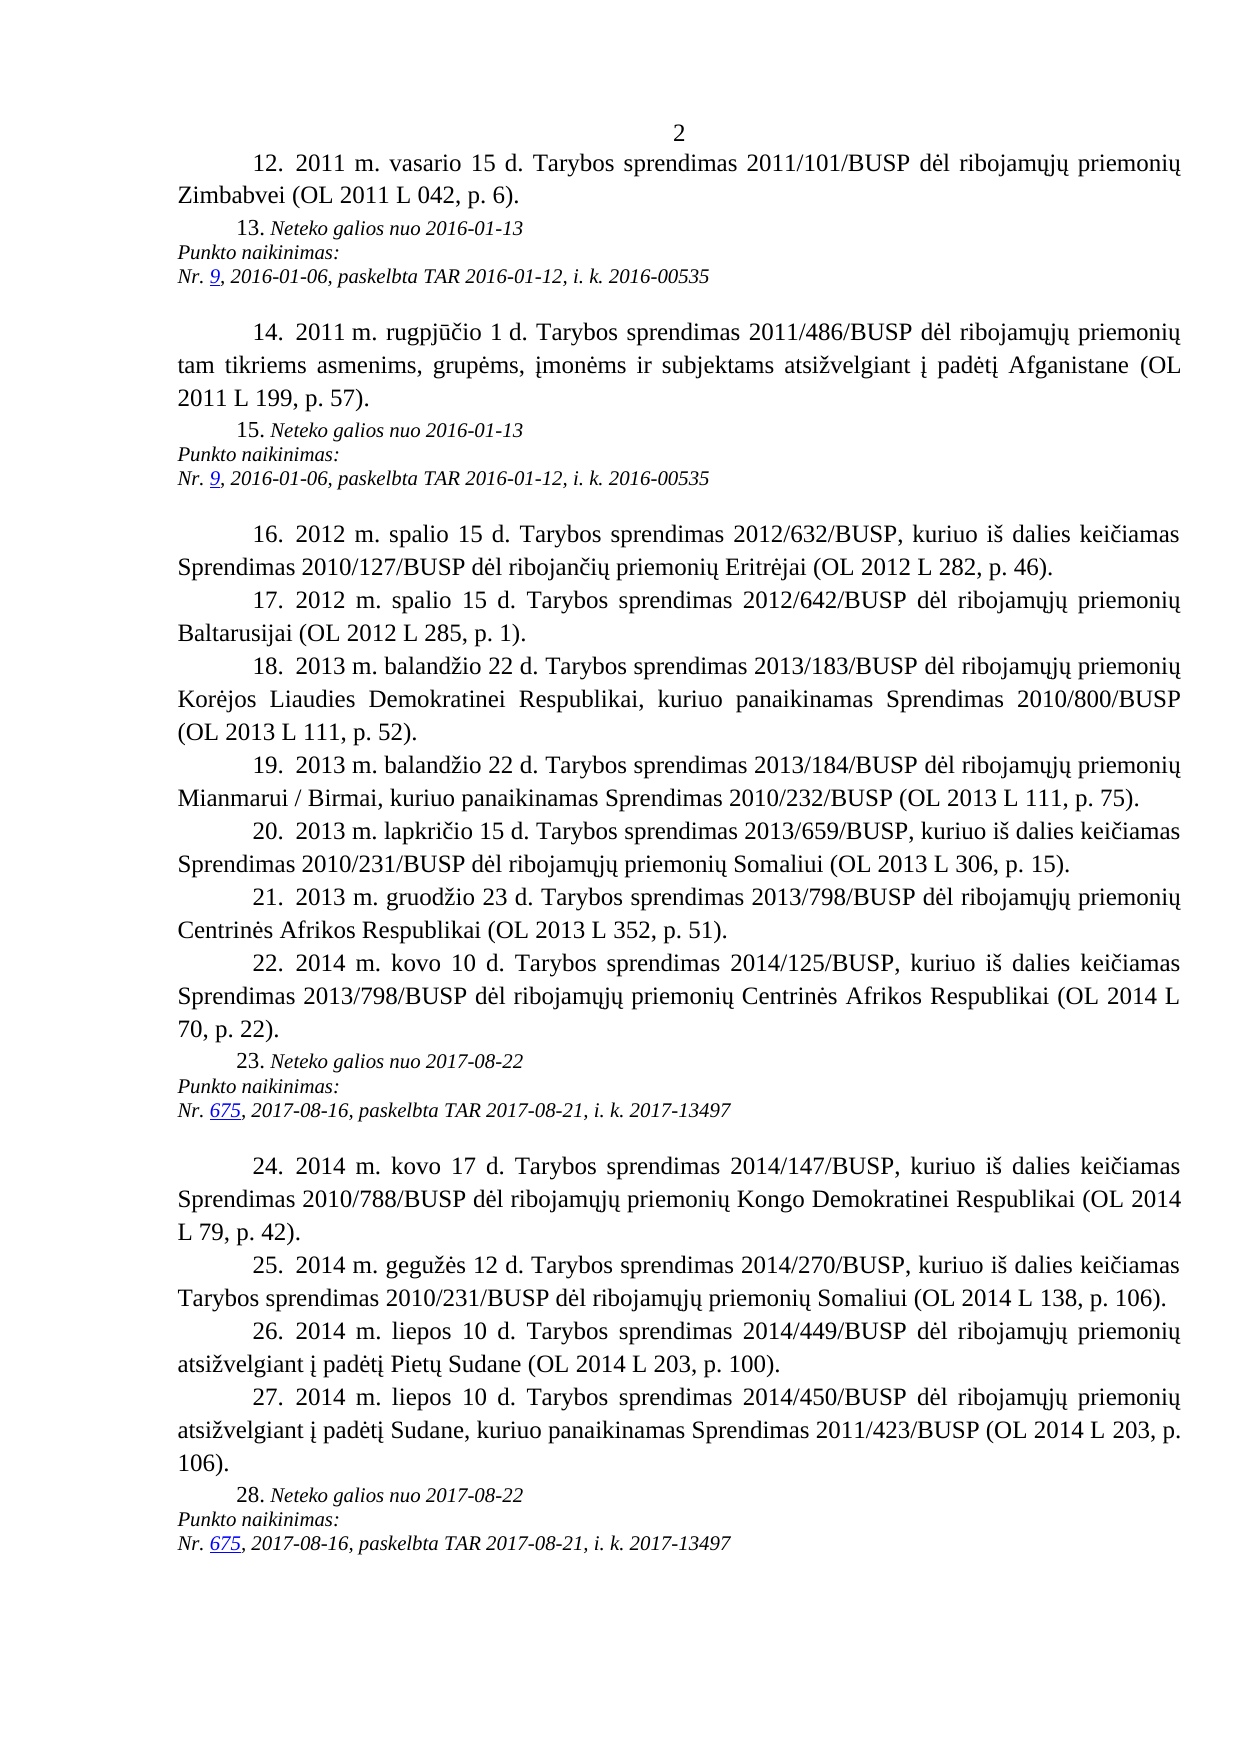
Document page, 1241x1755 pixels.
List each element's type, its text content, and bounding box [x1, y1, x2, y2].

text 15. Neteko galios nuo 2016-01-13 [177, 416, 1181, 442]
text Punkto naikinimas: [177, 1074, 1181, 1098]
text 19. 2013 m. balandžio 22 d. Tarybos sprendimas 2013/184/BUSP dėl ribojamųjų priemonių Mianmarui / Birmai, kuriuo panaikinamas Sprendimas 2010/232/BUSP (OL 2013 L 111, p. 75). [177, 750, 1181, 812]
text 13. Neteko galios nuo 2016-01-13 [177, 214, 1181, 240]
text Nr. 9, 2016-01-06, paskelbta TAR 2016-01-12, i. k. 2016-00535 [177, 466, 1181, 490]
text 21. 2013 m. gruodžio 23 d. Tarybos sprendimas 2013/798/BUSP dėl ribojamųjų priemonių Centrinės Afrikos Respublikai (OL 2013 L 352, p. 51). [177, 882, 1181, 944]
text 12. 2011 m. vasario 15 d. Tarybos sprendimas 2011/101/BUSP dėl ribojamųjų priemonių Zimbabvei (OL 2011 L 042, p. 6). [177, 148, 1181, 209]
text 22. 2014 m. kovo 10 d. Tarybos sprendimas 2014/125/BUSP, kuriuo iš dalies keičiamas Sprendimas 2013/798/BUSP dėl ribojamųjų priemonių Centrinės Afrikos Respublikai (OL 2014 L 70, p. 22). [177, 948, 1181, 1043]
text Punkto naikinimas: [177, 1507, 1181, 1531]
text Nr. 675, 2017-08-16, paskelbta TAR 2017-08-21, i. k. 2017-13497 [177, 1098, 1181, 1122]
text 17. 2012 m. spalio 15 d. Tarybos sprendimas 2012/642/BUSP dėl ribojamųjų priemonių Baltarusijai (OL 2012 L 285, p. 1). [177, 585, 1181, 647]
text 24. 2014 m. kovo 17 d. Tarybos sprendimas 2014/147/BUSP, kuriuo iš dalies keičiamas Sprendimas 2010/788/BUSP dėl ribojamųjų priemonių Kongo Demokratinei Respublikai (OL 2014 L 79, p. 42). [177, 1151, 1181, 1246]
text 26. 2014 m. liepos 10 d. Tarybos sprendimas 2014/449/BUSP dėl ribojamųjų priemonių atsižvelgiant į padėtį Pietų Sudane (OL 2014 L 203, p. 100). [177, 1316, 1181, 1378]
text Nr. 675, 2017-08-16, paskelbta TAR 2017-08-21, i. k. 2017-13497 [177, 1531, 1181, 1555]
text 16. 2012 m. spalio 15 d. Tarybos sprendimas 2012/632/BUSP, kuriuo iš dalies keičiamas Sprendimas 2010/127/BUSP dėl ribojančių priemonių Eritrėjai (OL 2012 L 282, p. 46). [177, 519, 1181, 581]
text 14. 2011 m. rugpjūčio 1 d. Tarybos sprendimas 2011/486/BUSP dėl ribojamųjų priemonių tam tikriems asmenims, grupėms, įmonėms ir subjektams atsižvelgiant į padėtį Afganistane (OL 2011 L 199, p. 57). [177, 317, 1181, 412]
text 25. 2014 m. gegužės 12 d. Tarybos sprendimas 2014/270/BUSP, kuriuo iš dalies keičiamas Tarybos sprendimas 2010/231/BUSP dėl ribojamųjų priemonių Somaliui (OL 2014 L 138, p. 106). [177, 1250, 1181, 1312]
text Punkto naikinimas: [177, 240, 1181, 264]
text 18. 2013 m. balandžio 22 d. Tarybos sprendimas 2013/183/BUSP dėl ribojamųjų priemonių Korėjos Liaudies Demokratinei Respublikai, kuriuo panaikinamas Sprendimas 2010/800/BUSP (OL 2013 L 111, p. 52). [177, 651, 1181, 746]
text Nr. 9, 2016-01-06, paskelbta TAR 2016-01-12, i. k. 2016-00535 [177, 264, 1181, 288]
text Punkto naikinimas: [177, 442, 1181, 466]
text 23. Neteko galios nuo 2017-08-22 [177, 1047, 1181, 1074]
text 27. 2014 m. liepos 10 d. Tarybos sprendimas 2014/450/BUSP dėl ribojamųjų priemonių atsižvelgiant į padėtį Sudane, kuriuo panaikinamas Sprendimas 2011/423/BUSP (OL 2014 L 203, p. 106). [177, 1382, 1181, 1477]
text 28. Neteko galios nuo 2017-08-22 [177, 1481, 1181, 1507]
text 20. 2013 m. lapkričio 15 d. Tarybos sprendimas 2013/659/BUSP, kuriuo iš dalies keičiamas Sprendimas 2010/231/BUSP dėl ribojamųjų priemonių Somaliui (OL 2013 L 306, p. 15). [177, 816, 1181, 878]
